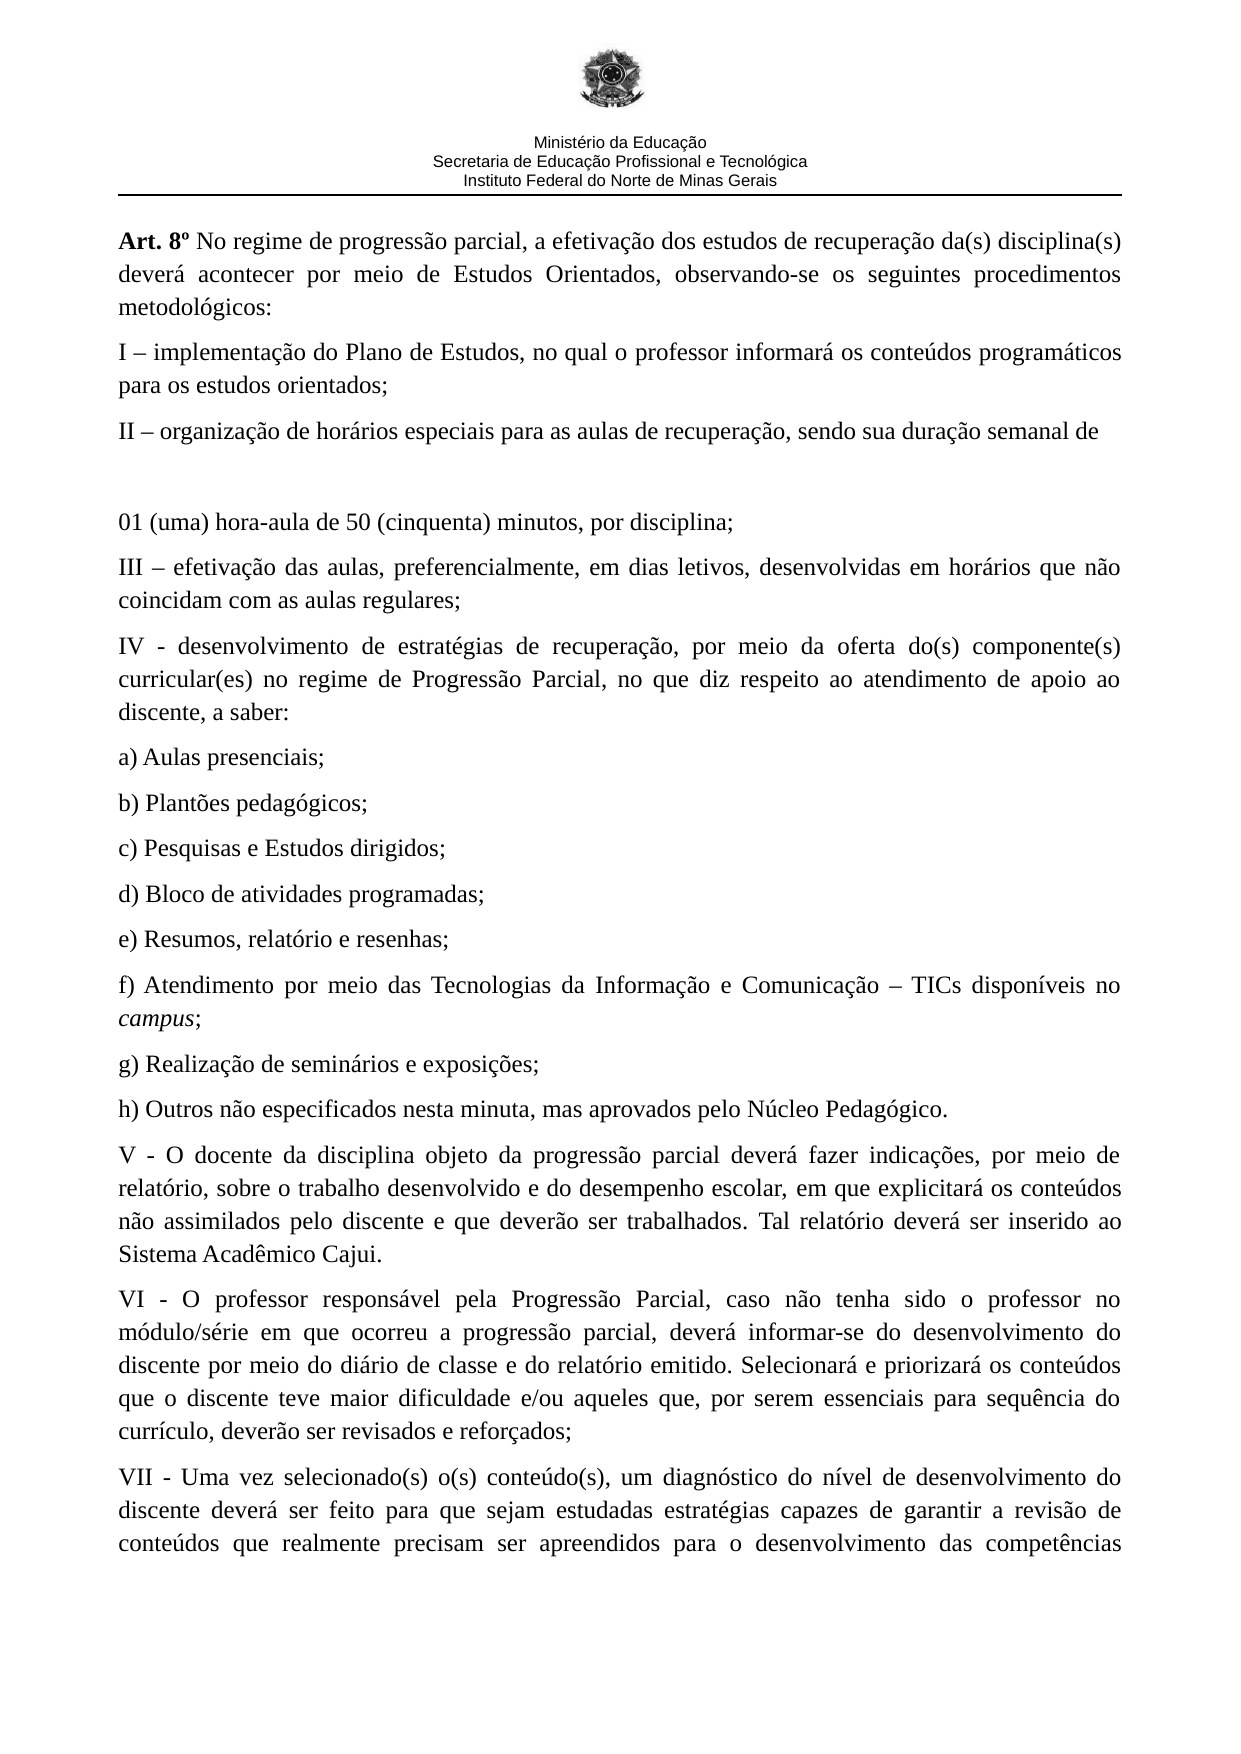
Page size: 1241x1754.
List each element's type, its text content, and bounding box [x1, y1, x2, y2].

text c) Pesquisas e Estudos dirigidos; [118, 833, 1122, 862]
text I – implementação do Plano de Estudos, no qual o professor informará os conteúdos programáticos para os estudos orientados; [118, 337, 1122, 399]
text a) Aulas presenciais; [118, 742, 1122, 771]
text IV - desenvolvimento de estratégias de recuperação, por meio da oferta do(s) componente(s) curricular(es) no regime de Progressão Parcial, no que diz respeito ao atendimento de apoio ao discente, a saber: [118, 631, 1122, 726]
text g) Realização de seminários e exposições; [118, 1049, 1122, 1077]
text V - O docente da disciplina objeto da progressão parcial deverá fazer indicações, por meio de relatório, sobre o trabalho desenvolvido e do desempenho escolar, em que explicitará os conteúdos não assimilados pelo discente e que deverão ser trabalhados. Tal relatório deverá ser inserido ao Sistema Acadêmico Cajui. [118, 1140, 1122, 1267]
text e) Resumos, relatório e resenhas; [118, 924, 1122, 953]
text Art. 8º No regime de progressão parcial, a efetivação dos estudos de recuperação da(s) disciplina(s) deverá acontecer por meio de Estudos Orientados, observando-se os seguintes procedimentos metodológicos: [118, 226, 1122, 321]
text h) Outros não especificados nesta minuta, mas aprovados pelo Núcleo Pedagógico. [118, 1094, 1122, 1123]
text II – organização de horários especiais para as aulas de recuperação, sendo sua duração semanal de [118, 416, 1122, 444]
text d) Bloco de atividades programadas; [118, 879, 1122, 908]
text VI - O professor responsável pela Progressão Parcial, caso não tenha sido o professor no módulo/série em que ocorreu a progressão parcial, deverá informar-se do desenvolvimento do discente por meio do diário de classe e do relatório emitido. Selecionará e priorizará os conteúdos que o discente teve maior dificuldade e/ou aqueles que, por serem essenciais para sequência do currículo, deverão ser revisados e reforçados; [118, 1284, 1122, 1445]
text f) Atendimento por meio das Tecnologias da Informação e Comunicação – TICs disponíveis no campus; [118, 970, 1122, 1032]
text III – efetivação das aulas, preferencialmente, em dias letivos, desenvolvidas em horários que não coincidam com as aulas regulares; [118, 552, 1122, 614]
text 01 (uma) hora-aula de 50 (cinquenta) minutos, por disciplina; [118, 507, 1122, 536]
text VII - Uma vez selecionado(s) o(s) conteúdo(s), um diagnóstico do nível de desenvolvimento do discente deverá ser feito para que sejam estudadas estratégias capazes de garantir a revisão de conteúdos que realmente precisam ser apreendidos para o desenvolvimento das competências [118, 1462, 1122, 1557]
text b) Plantões pedagógicos; [118, 788, 1122, 817]
